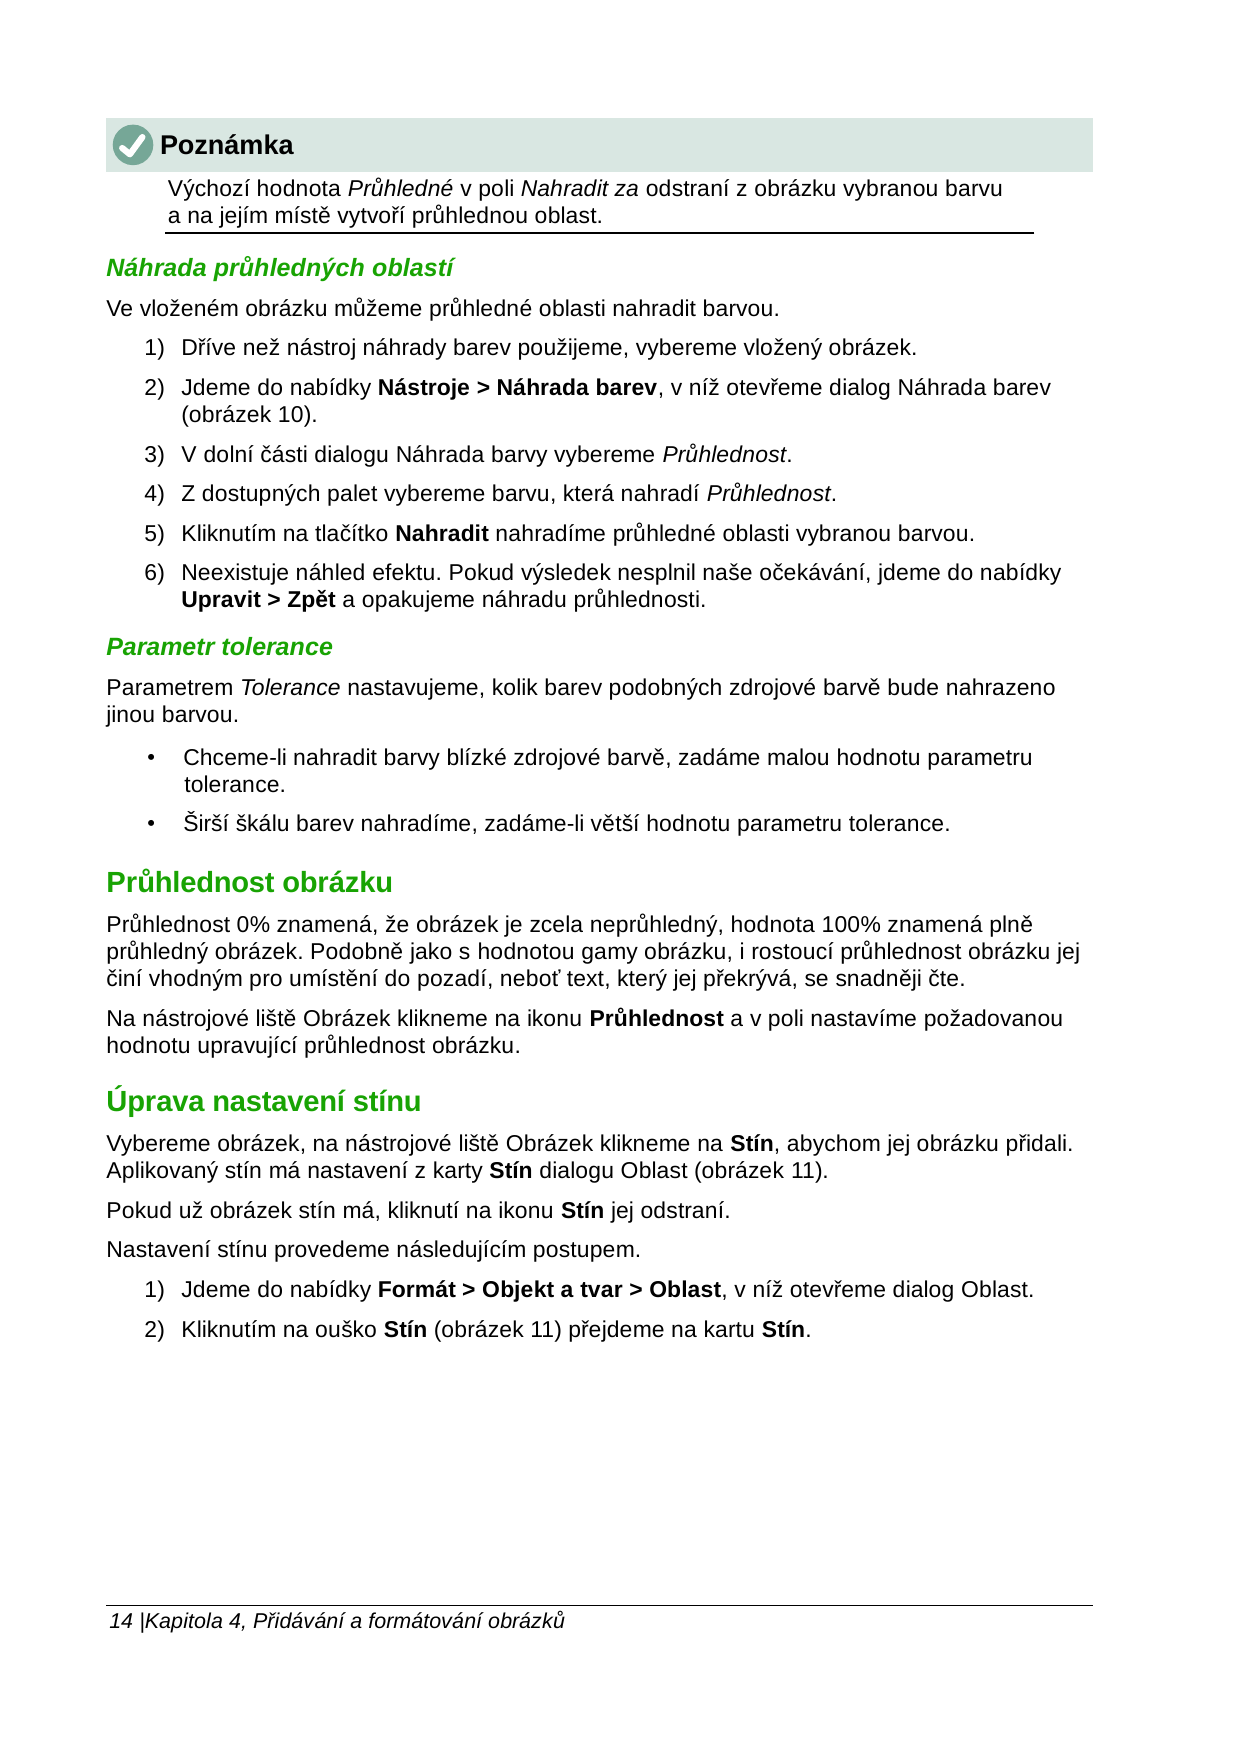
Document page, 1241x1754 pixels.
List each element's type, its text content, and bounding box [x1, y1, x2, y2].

list Kliknutím na tlačítko Nahradit nahradíme průhledné oblasti vybranou barvou. [164, 519, 1093, 546]
list V dolní části dialogu Náhrada barvy vybereme Průhlednost. [164, 440, 1093, 467]
subtitle Průhlednost obrázku [106, 864, 1093, 898]
list Jdeme do nabídky Nástroje > Náhrada barev, v níž otevřeme dialog Náhrada barev (obrázek 10). [164, 373, 1093, 427]
list Širší škálu barev nahradíme, zadáme-li větší hodnotu parametru tolerance. [144, 807, 1093, 839]
list Neexistuje náhled efektu. Pokud výsledek nesplnil naše očekávání, jdeme do nabídky Upravit > Zpět a opakujeme náhradu průhlednosti. [164, 559, 1093, 613]
list Z dostupných palet vybereme barvu, která nahradí Průhlednost. [164, 479, 1093, 507]
subtitle Poznámka [106, 118, 1093, 172]
text Vybereme obrázek, na nástrojové liště Obrázek klikneme na Stín, abychom jej obrázku přidali. Aplikovaný stín má nastavení z karty Stín dialogu Oblast (obrázek 11). [106, 1129, 1093, 1184]
text Ve vloženém obrázku můžeme průhledné oblasti nahradit barvou. [106, 294, 1093, 321]
list Kliknutím na ouško Stín (obrázek 11) přejdeme na kartu Stín. [164, 1315, 1093, 1342]
text Výchozí hodnota Průhledné v poli Nahradit za odstraní z obrázku vybranou barvu a na jejím místě vytvoří průhlednou oblast. [164, 172, 1034, 234]
text Nastavení stínu provedeme následujícím postupem. [106, 1236, 1093, 1263]
list Jdeme do nabídky Formát > Objekt a tvar > Oblast, v níž otevřeme dialog Oblast. [164, 1275, 1093, 1302]
list Dříve než nástroj náhrady barev použijeme, vybereme vložený obrázek. [164, 334, 1093, 361]
subtitle Náhrada průhledných oblastí [106, 253, 1093, 282]
text Pokud už obrázek stín má, kliknutí na ikonu Stín jej odstraní. [106, 1196, 1093, 1223]
text Průhlednost 0% znamená, že obrázek je zcela neprůhledný, hodnota 100% znamená plně průhledný obrázek. Podobně jako s hodnotou gamy obrázku, i rostoucí průhlednost obrázku jej činí vhodným pro umístění do pozadí, neboť text, který jej překrývá, se snadněji čte. [106, 911, 1093, 992]
list Chceme-li nahradit barvy blízké zdrojové barvě, zadáme malou hodnotu parametru tolerance. [144, 740, 1093, 797]
text Parametrem Tolerance nastavujeme, kolik barev podobných zdrojové barvě bude nahrazeno jinou barvou. [106, 673, 1093, 727]
subtitle Úprava nastavení stínu [106, 1083, 1093, 1117]
subtitle Parametr tolerance [106, 632, 1093, 661]
text Na nástrojové liště Obrázek klikneme na ikonu Průhlednost a v poli nastavíme požadovanou hodnotu upravující průhlednost obrázku. [106, 1004, 1093, 1058]
